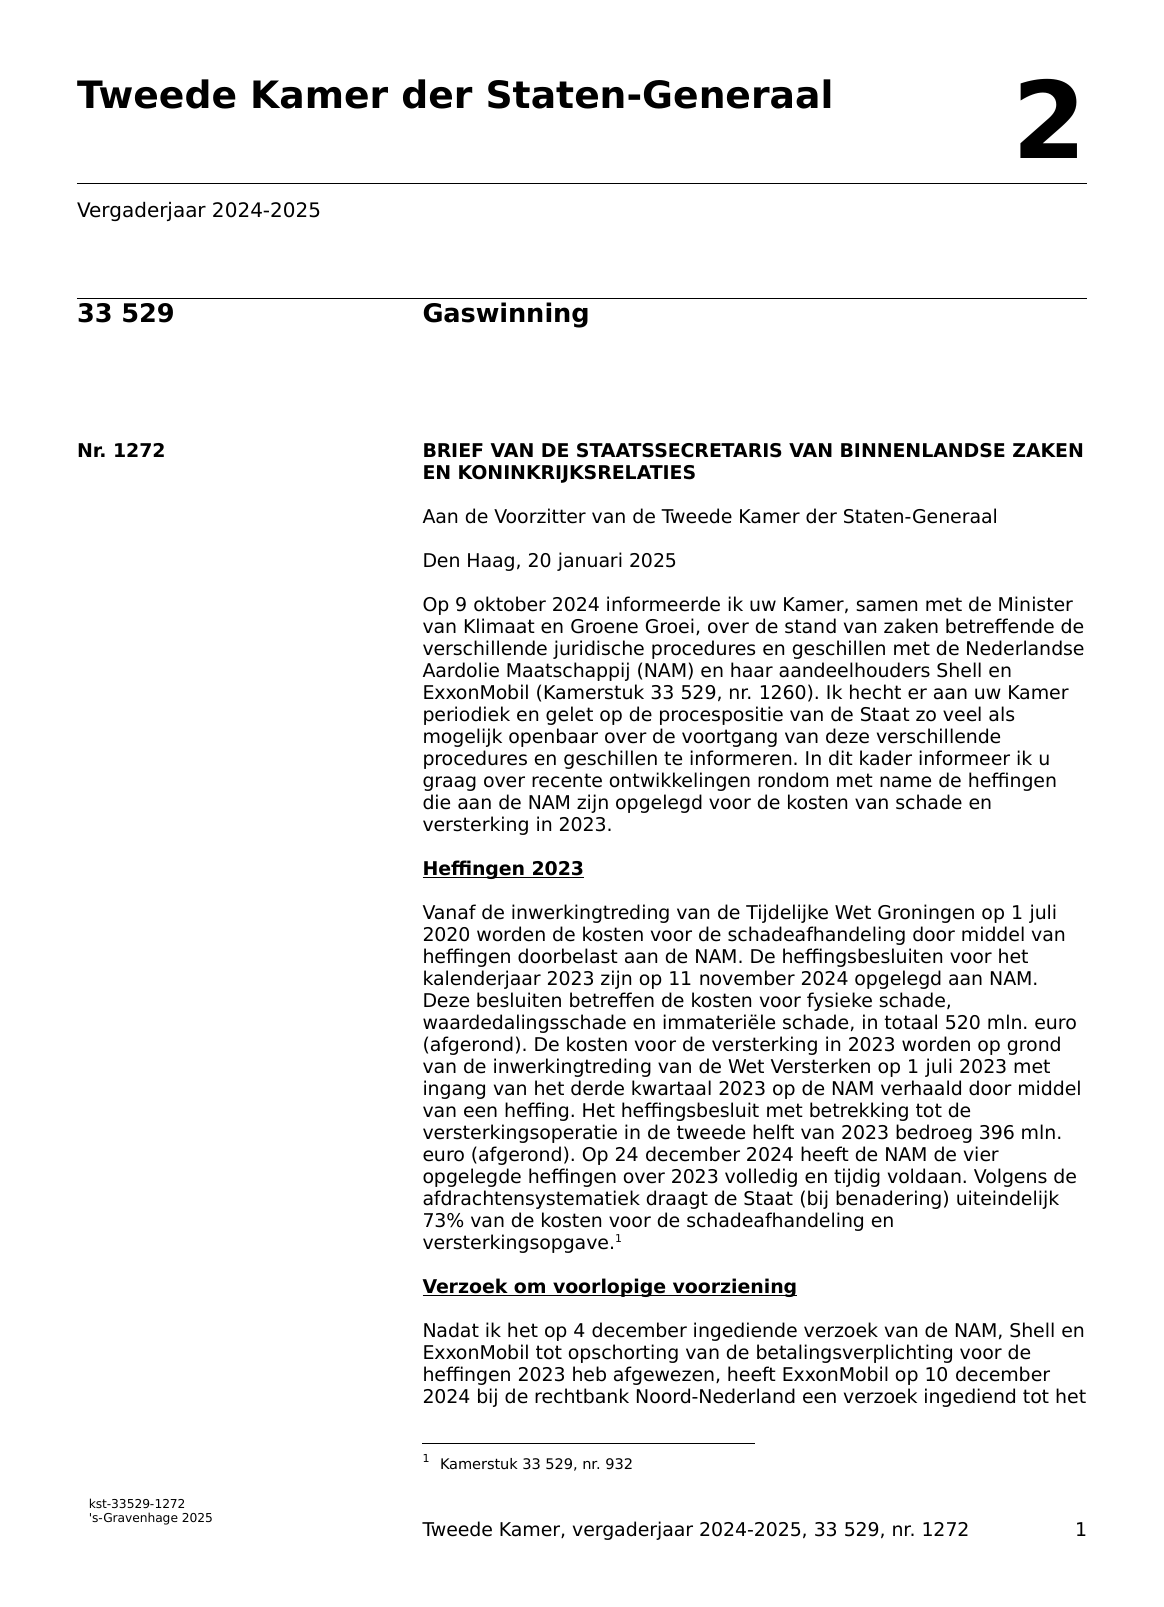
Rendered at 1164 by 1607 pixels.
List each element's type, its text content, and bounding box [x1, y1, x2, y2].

subtitle Verzoek om voorlopige voorziening [422, 1276, 1087, 1298]
text Nadat ik het op 4 december ingediende verzoek van de NAM, Shell en ExxonMobil tot opschorting van de betalingsverplichting voor de heffingen 2023 heb afgewezen, heeft ExxonMobil op 10 december 2024 bij de rechtbank Noord-Nederland een verzoek ingediend tot het [422, 1320, 1087, 1408]
table_header 2 [886, 59, 1087, 183]
subtitle Heffingen 2023 [422, 858, 1087, 880]
table_cell Vergaderjaar 2024-2025 [77, 184, 1087, 298]
text Den Haag, 20 januari 2025 [422, 550, 1087, 572]
text kst-33529-1272 [88, 1497, 323, 1511]
subtitle 33 529 Gaswinning [77, 299, 1087, 329]
table_header Tweede Kamer der Staten-Generaal [77, 59, 886, 183]
text Op 9 oktober 2024 informeerde ik uw Kamer, samen met de Minister van Klimaat en Groene Groei, over de stand van zaken betreffende de verschillende juridische procedures en geschillen met de Nederlandse Aardolie Maatschappij (NAM) en haar aandeelhouders Shell en ExxonMobil (Kamerstuk 33 529, nr. 1260). Ik hecht er aan uw Kamer periodiek en gelet op de procespositie van de Staat zo veel als mogelijk openbaar over de voortgang van deze verschillende procedures en geschillen te informeren. In dit kader informeer ik u graag over recente ontwikkelingen rondom met name de heffingen die aan de NAM zijn opgelegd voor de kosten van schade en versterking in 2023. [422, 594, 1087, 836]
text Kamerstuk 33 529, nr. 932 [422, 1452, 1087, 1474]
text Aan de Voorzitter van de Tweede Kamer der Staten-Generaal [422, 506, 1087, 528]
text Vanaf de inwerkingtreding van de Tijdelijke Wet Groningen op 1 juli 2020 worden de kosten voor de schadeafhandeling door middel van heffingen doorbelast aan de NAM. De heffingsbesluiten voor het kalenderjaar 2023 zijn op 11 november 2024 opgelegd aan NAM. Deze besluiten betreffen de kosten voor fysieke schade, waardedalingsschade en immateriële schade, in totaal 520 mln. euro (afgerond). De kosten voor de versterking in 2023 worden op grond van de inwerkingtreding van de Wet Versterken op 1 juli 2023 met ingang van het derde kwartaal 2023 op de NAM verhaald door middel van een heffing. Het heffingsbesluit met betrekking tot de versterkingsoperatie in de tweede helft van 2023 bedroeg 396 mln. euro (afgerond). Op 24 december 2024 heeft de NAM de vier opgelegde heffingen over 2023 volledig en tijdig voldaan. Volgens de afdrachtensystematiek draagt de Staat (bij benadering) uiteindelijk 73% van de kosten voor de schadeafhandeling en versterkingsopgave. [422, 902, 1087, 1254]
subtitle Nr. 1272 BRIEF VAN DE STAATSSECRETARIS VAN BINNENLANDSE ZAKEN EN KONINKRIJKSRELATIES [77, 440, 1087, 484]
text 's-Gravenhage 2025 [88, 1511, 323, 1525]
